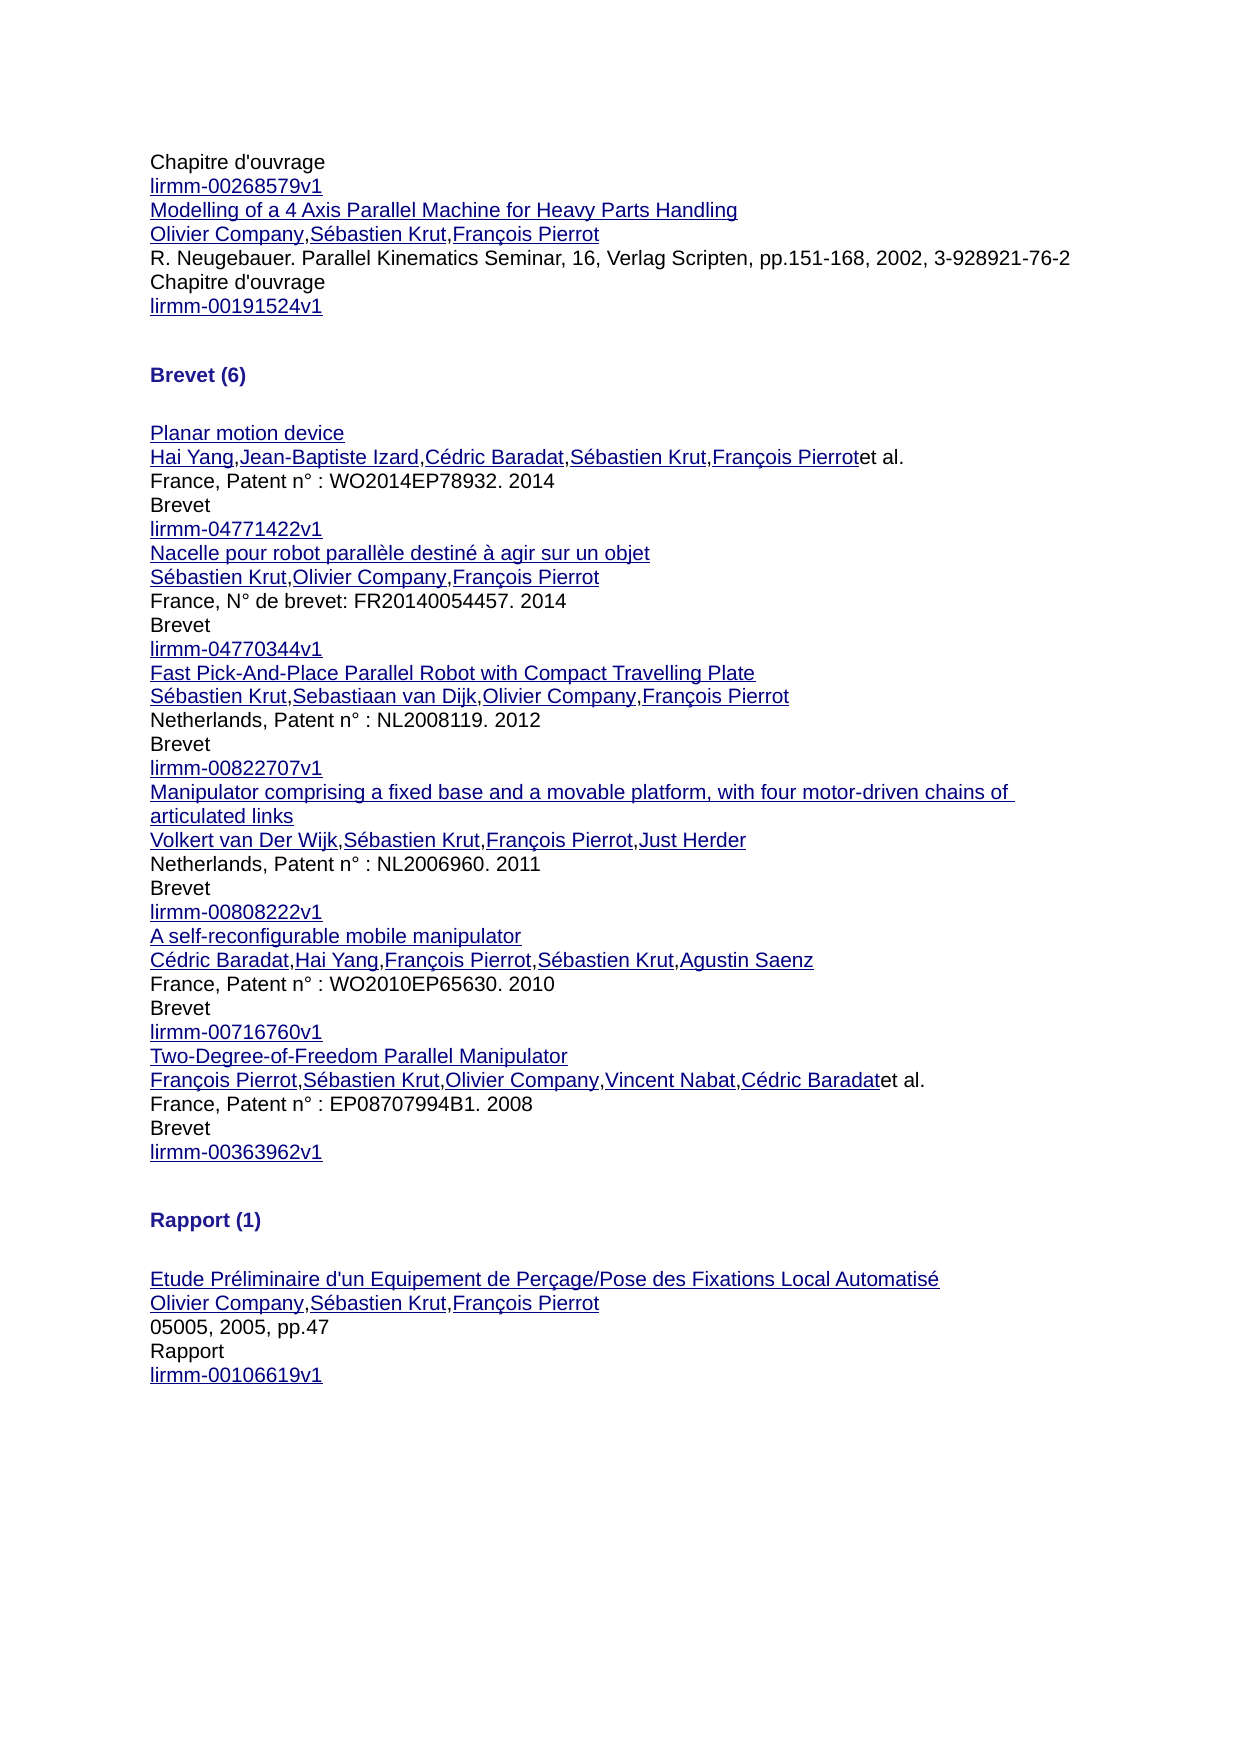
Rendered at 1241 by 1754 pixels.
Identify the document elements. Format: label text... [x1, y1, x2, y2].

subtitle Brevet (6) [150, 362, 1090, 386]
table_cell Fast Pick-And-Place Parallel Robot with Compact Travelling Plate Sébastien Krut,Sebastiaan van Dijk,Olivier Company,François Pierrot Netherlands, Patent n° : NL2008119. 2012 Brevet lirmm-00822707v1 [150, 660, 1090, 780]
table_header Planar motion device Hai Yang,Jean-Baptiste Izard,Cédric Baradat,Sébastien Krut,François Pierrotet al. France, Patent n° : WO2014EP78932. 2014 Brevet lirmm-04771422v1 [150, 421, 1090, 541]
table_cell Nacelle pour robot parallèle destiné à agir sur un objet Sébastien Krut,Olivier Company,François Pierrot France, N° de brevet: FR20140054457. 2014 Brevet lirmm-04770344v1 [150, 541, 1090, 660]
table_cell Modelling of a 4 Axis Parallel Machine for Heavy Parts Handling Olivier Company,Sébastien Krut,François Pierrot R. Neugebauer. Parallel Kinematics Seminar, Vol. 16, Verlag Scripten, pp.151-168, 2002, 3-928921-76-2 Chapitre d'ouvrage lirmm-00268579v1 [150, 150, 1090, 198]
table_cell Two-Degree-of-Freedom Parallel Manipulator François Pierrot,Sébastien Krut,Olivier Company,Vincent Nabat,Cédric Baradatet al. France, Patent n° : EP08707994B1. 2008 Brevet lirmm-00363962v1 [150, 1044, 1090, 1163]
table_cell A self-reconfigurable mobile manipulator Cédric Baradat,Hai Yang,François Pierrot,Sébastien Krut,Agustin Saenz France, Patent n° : WO2010EP65630. 2010 Brevet lirmm-00716760v1 [150, 924, 1090, 1044]
table_cell Modelling of a 4 Axis Parallel Machine for Heavy Parts Handling Olivier Company,Sébastien Krut,François Pierrot R. Neugebauer. Parallel Kinematics Seminar, 16, Verlag Scripten, pp.151-168, 2002, 3-928921-76-2 Chapitre d'ouvrage lirmm-00191524v1 [150, 198, 1090, 318]
table_cell Manipulator comprising a fixed base and a movable platform, with four motor-driven chains of articulated links Volkert van Der Wijk,Sébastien Krut,François Pierrot,Just Herder Netherlands, Patent n° : NL2006960. 2011 Brevet lirmm-00808222v1 [150, 780, 1090, 924]
subtitle Rapport (1) [150, 1208, 1090, 1232]
table_header Etude Préliminaire d'un Equipement de Perçage/Pose des Fixations Local Automatisé Olivier Company,Sébastien Krut,François Pierrot 05005, 2005, pp.47 Rapport lirmm-00106619v1 [150, 1267, 1090, 1386]
